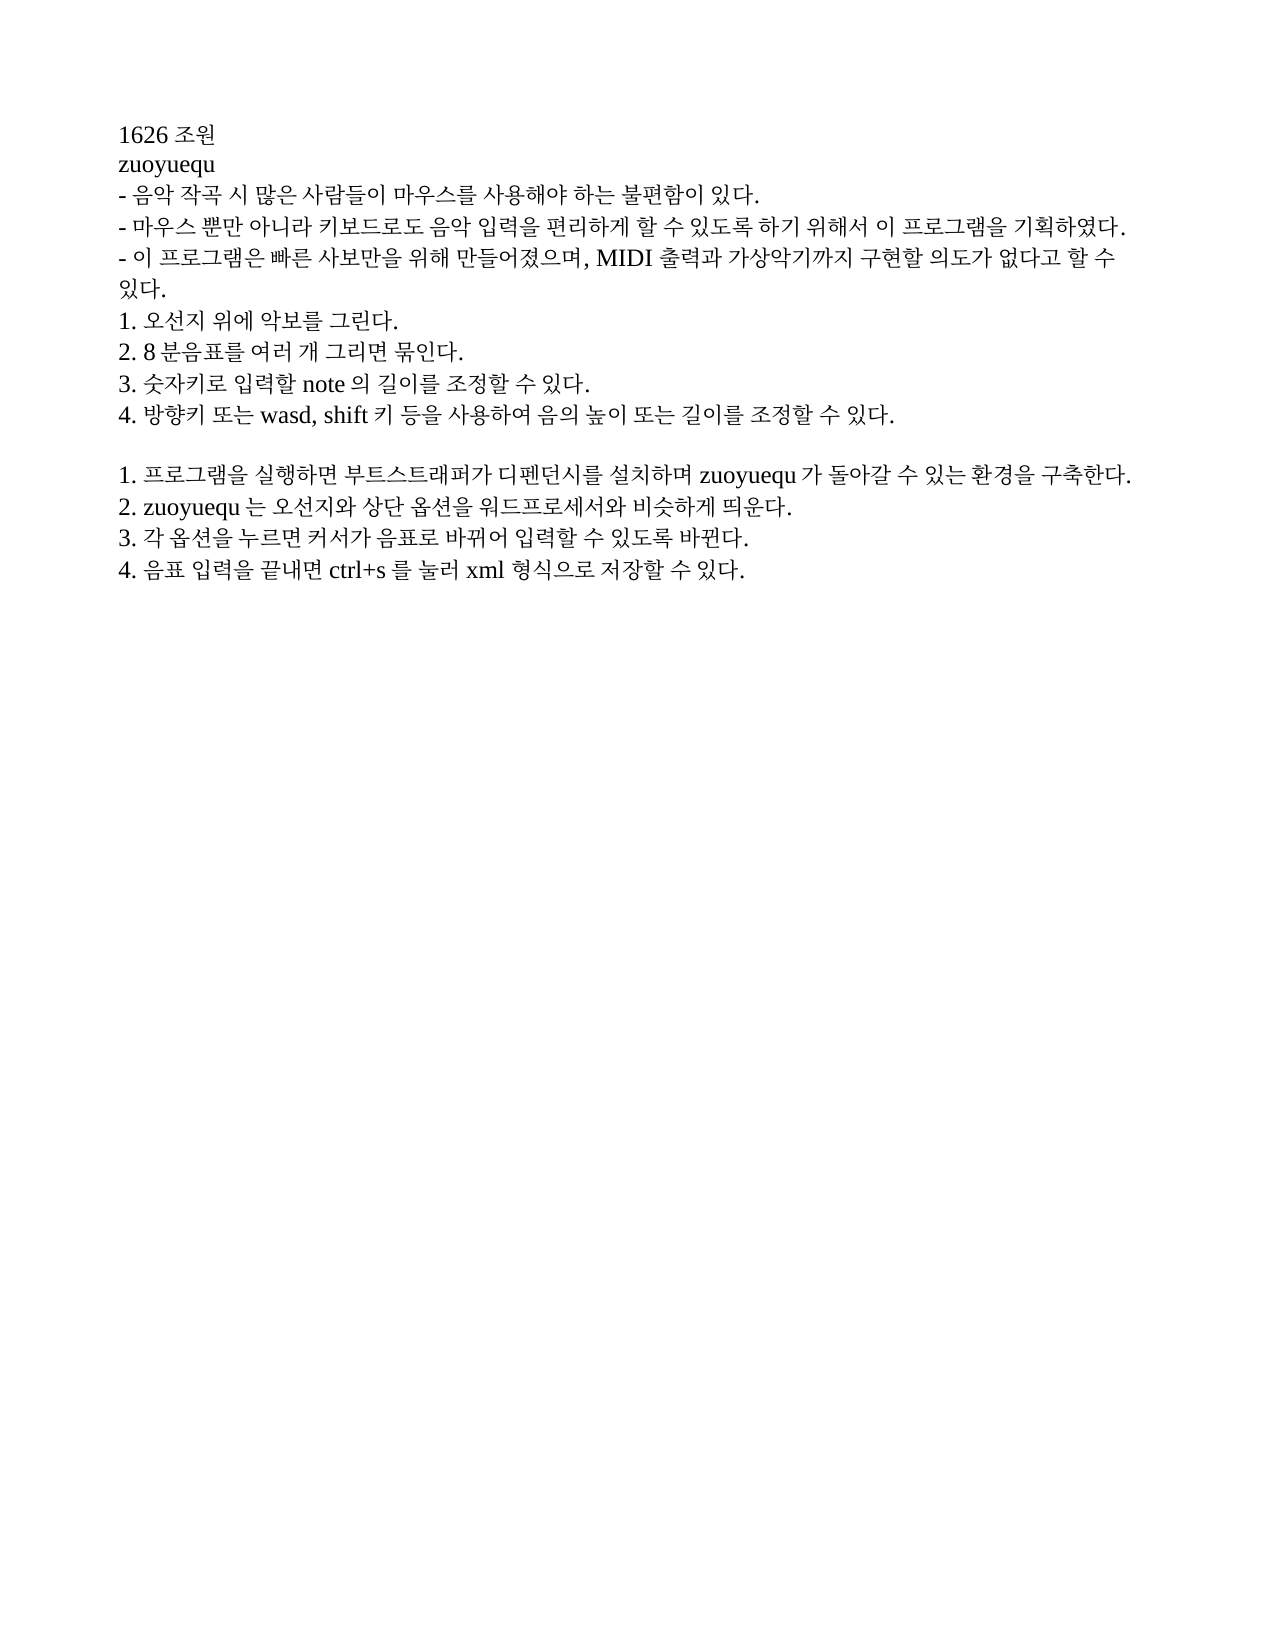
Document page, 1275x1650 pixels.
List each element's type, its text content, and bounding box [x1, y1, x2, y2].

text 4. 방향키 또는 wasd, shift키 등을 사용하여 음의 높이 또는 길이를 조정할 수 있다. [118, 398, 1157, 430]
text - 이 프로그램은 빠른 사보만을 위해 만들어졌으며, MIDI 출력과 가상악기까지 구현할 의도가 없다고 할 수 있다. [118, 241, 1157, 304]
text 3. 숫자키로 입력할 note의 길이를 조정할 수 있다. [118, 367, 1157, 398]
text 3. 각 옵션을 누르면 커서가 음표로 바뀌어 입력할 수 있도록 바뀐다. [118, 522, 1157, 553]
text - 마우스 뿐만 아니라 키보드로도 음악 입력을 편리하게 할 수 있도록 하기 위해서 이 프로그램을 기획하였다. [118, 210, 1157, 241]
text 4. 음표 입력을 끝내면 ctrl+s를 눌러 xml 형식으로 저장할 수 있다. [118, 553, 1157, 584]
text 1. 오선지 위에 악보를 그린다. [118, 304, 1157, 336]
text 2. zuoyuequ는 오선지와 상단 옵션을 워드프로세서와 비슷하게 띄운다. [118, 490, 1157, 522]
text 2. 8분음표를 여러 개 그리면 묶인다. [118, 336, 1157, 367]
text 1626 조원 [118, 118, 1157, 149]
text - 음악 작곡 시 많은 사람들이 마우스를 사용해야 하는 불편함이 있다. [118, 178, 1157, 210]
text zuoyuequ [118, 149, 1157, 178]
text 1. 프로그램을 실행하면 부트스트래퍼가 디펜던시를 설치하며 zuoyuequ가 돌아갈 수 있는 환경을 구축한다. [118, 459, 1157, 490]
